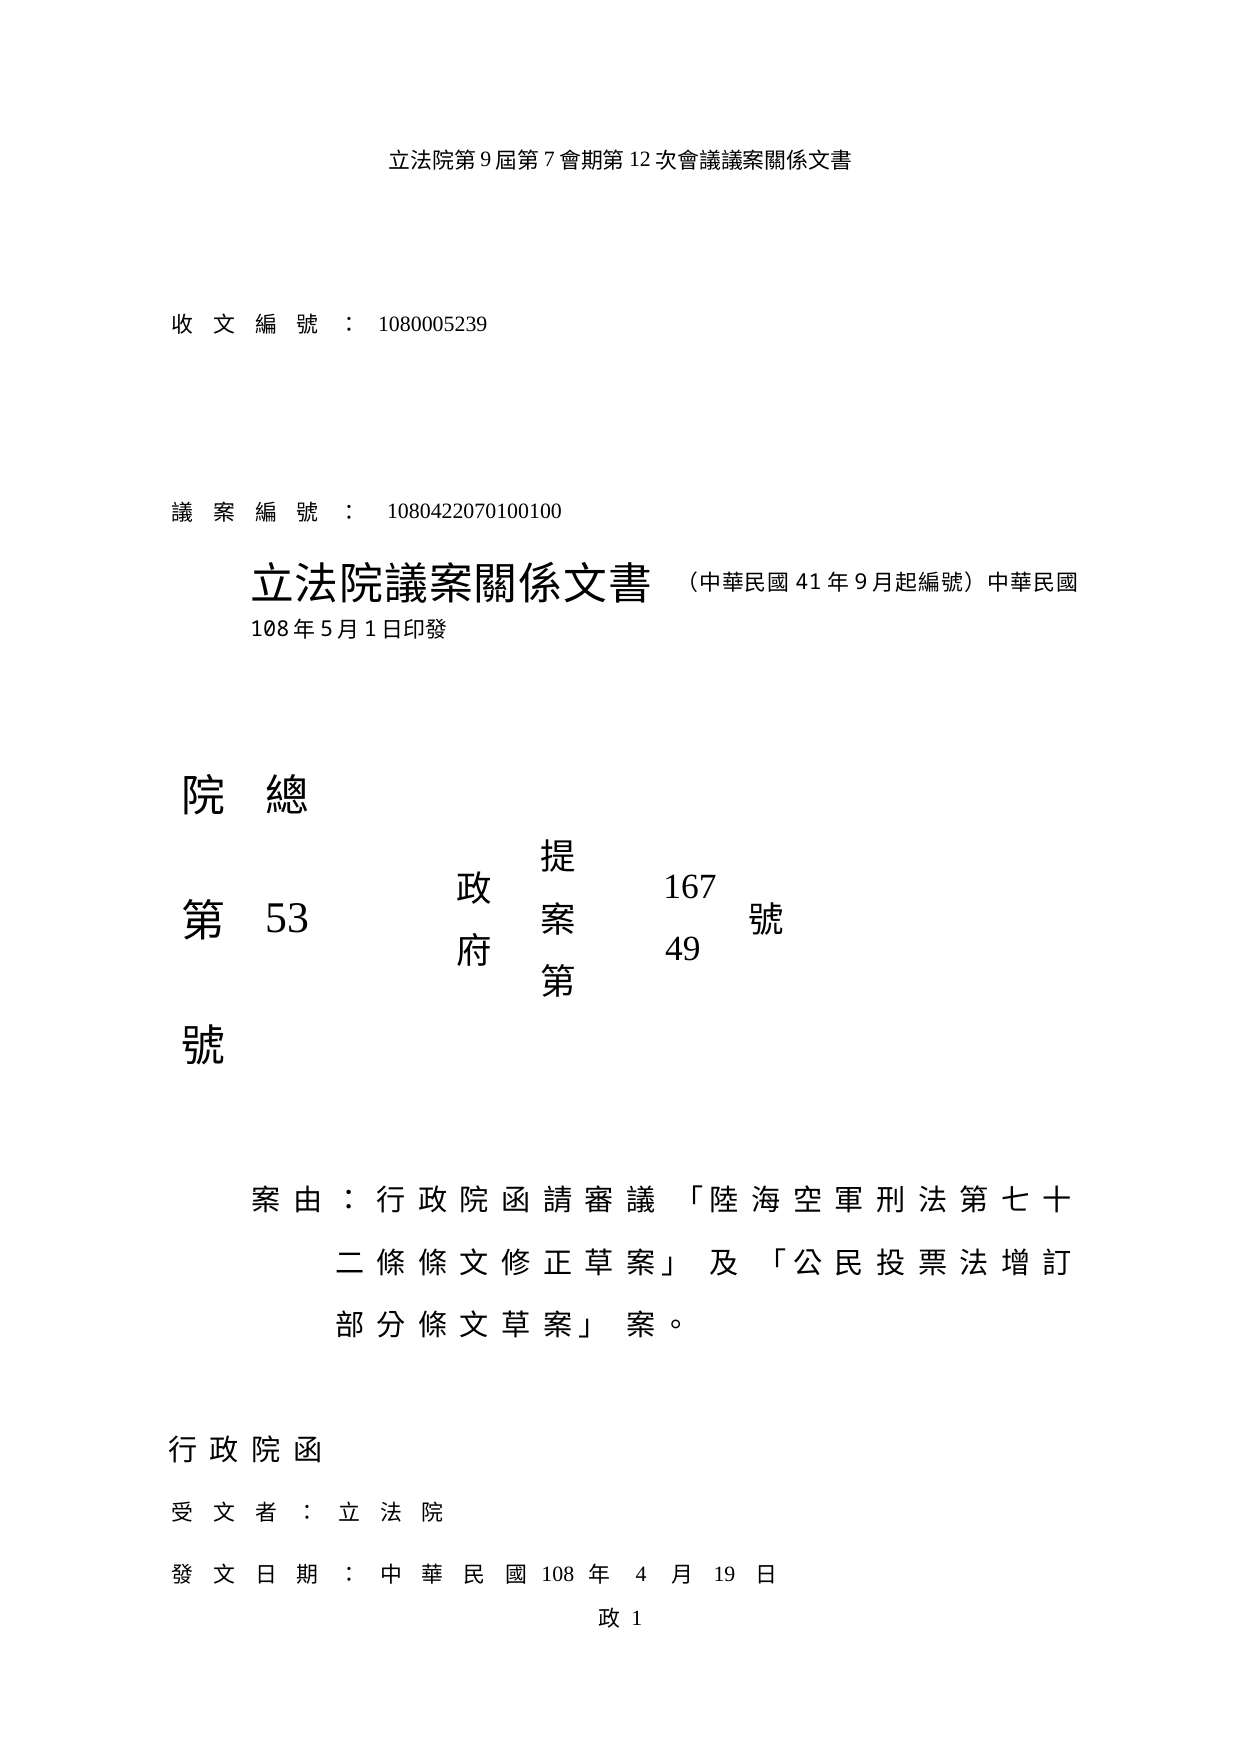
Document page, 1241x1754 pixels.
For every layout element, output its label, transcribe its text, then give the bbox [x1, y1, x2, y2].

table_header [766, 911, 771, 932]
text 收文編號：1080005239 [162, 219, 1078, 344]
text 發文日期：中華民國108年4月19日 [162, 1531, 1078, 1594]
text 立法院議案關係文書 （中華民國41年9月起編號）中華民國108年5月1日印發 [250, 549, 1078, 644]
text 受文者：立法院 [162, 1469, 1078, 1531]
table_header 政府 [398, 719, 512, 1094]
text 案由：行政院函請審議「陸海空軍刑法第七十二條條文修正草案」及「公民投票法增訂部分條文草案」案。 [217, 1156, 1078, 1344]
table_header 號 [729, 719, 766, 1094]
text 議案編號：1080422070100100 [162, 406, 1078, 531]
table_header 院總第53號 [162, 719, 398, 1094]
table_header 16749 [618, 719, 729, 1094]
text 行政院函 [162, 1406, 1078, 1469]
table_header [766, 719, 771, 909]
table_header [766, 929, 771, 1094]
table_header 提案第 [512, 719, 618, 1094]
table_header [771, 719, 786, 1094]
